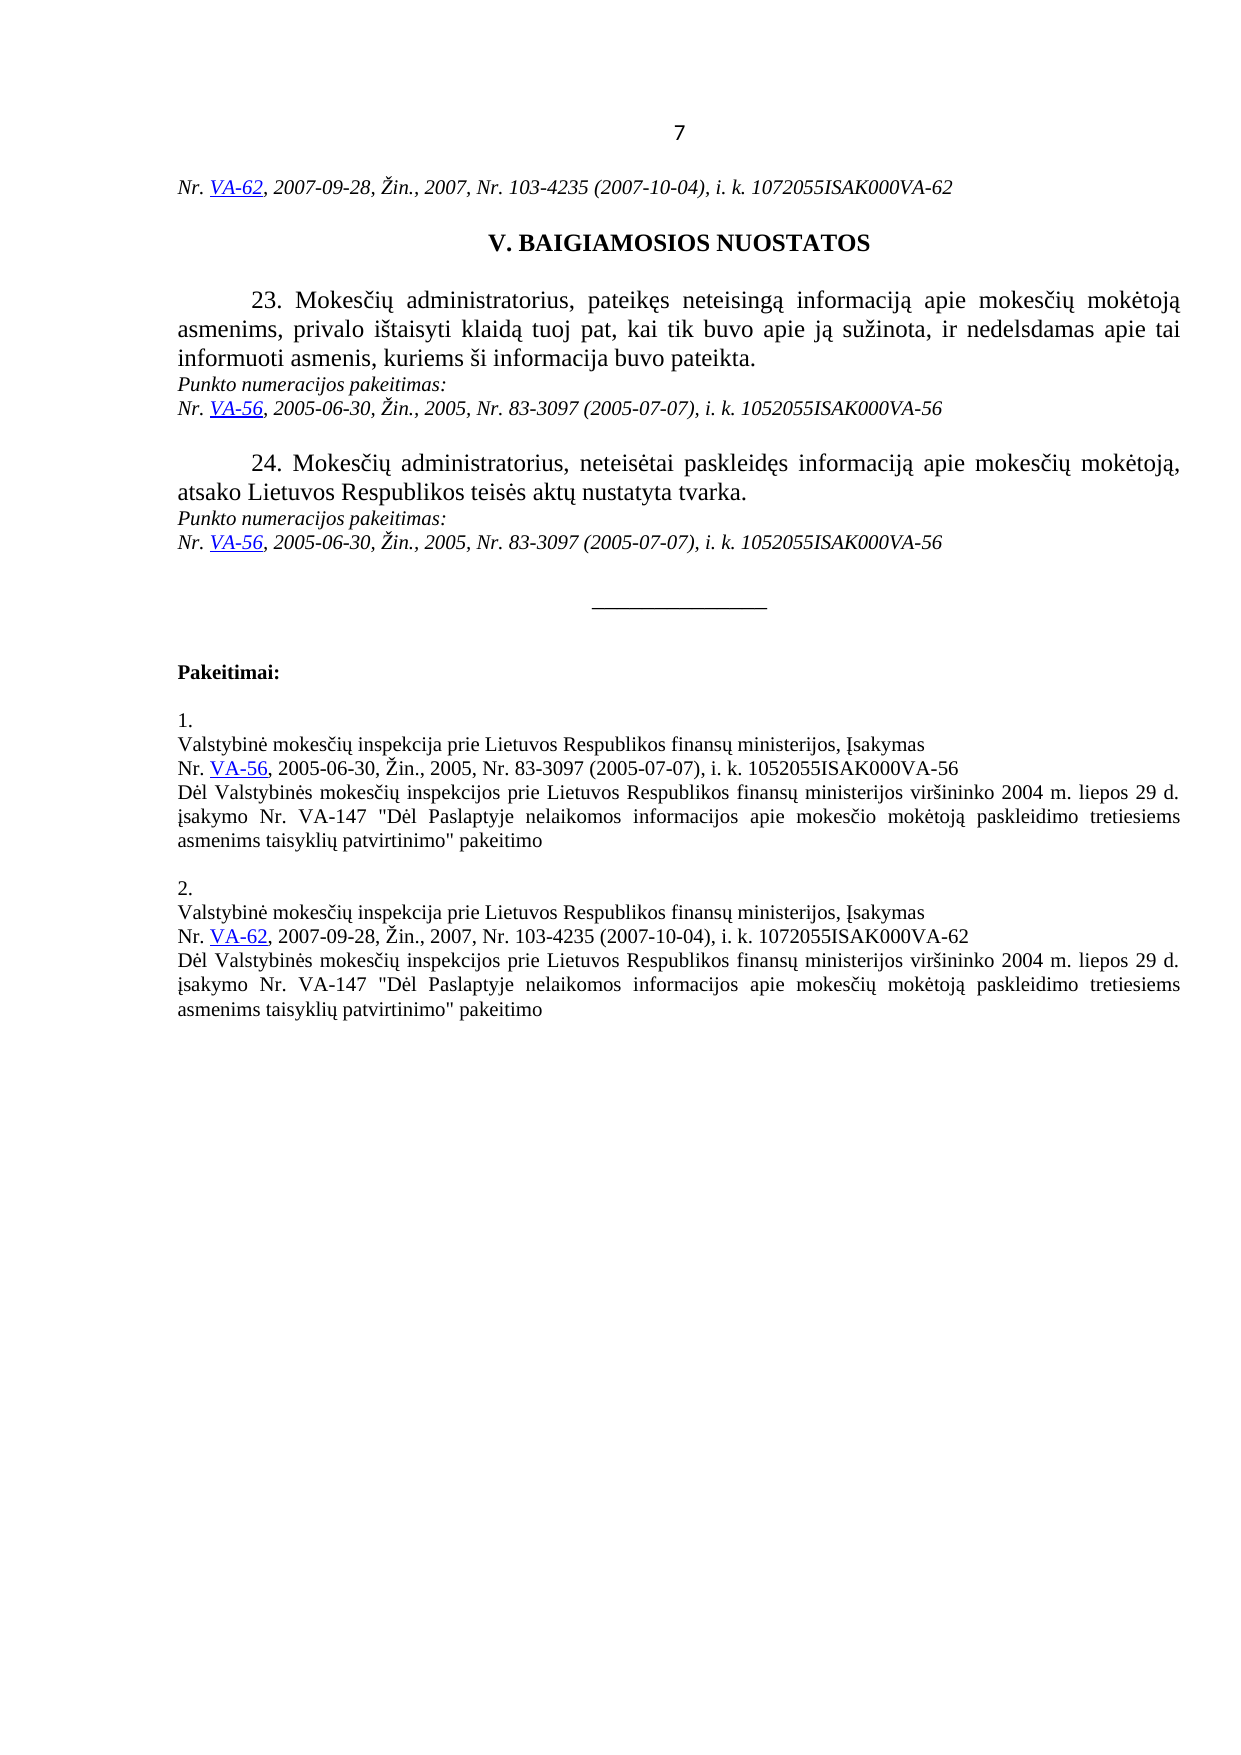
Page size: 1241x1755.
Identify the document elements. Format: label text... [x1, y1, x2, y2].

text Nr. VA-56, 2005-06-30, Žin., 2005, Nr. 83-3097 (2005-07-07), i. k. 1052055ISAK000VA-56 [177, 530, 1181, 554]
text Dėl Valstybinės mokesčių inspekcijos prie Lietuvos Respublikos finansų ministerijos viršininko 2004 m. liepos 29 d. įsakymo Nr. VA-147 "Dėl Paslaptyje nelaikomos informacijos apie mokesčio mokėtoją paskleidimo tretiesiems asmenims taisyklių patvirtinimo" pakeitimo [177, 780, 1181, 852]
text Nr. VA-56, 2005-06-30, Žin., 2005, Nr. 83-3097 (2005-07-07), i. k. 1052055ISAK000VA-56 [177, 756, 1181, 780]
text Nr. VA-56, 2005-06-30, Žin., 2005, Nr. 83-3097 (2005-07-07), i. k. 1052055ISAK000VA-56 [177, 396, 1181, 419]
text 1. [177, 708, 1181, 732]
text Nr. VA-62, 2007-09-28, Žin., 2007, Nr. 103-4235 (2007-10-04), i. k. 1072055ISAK000VA-62 [177, 924, 1181, 948]
text V. BAIGIAMOSIOS NUOSTATOS [177, 228, 1181, 256]
text 23. Mokesčių administratorius, pateikęs neteisingą informaciją apie mokesčių mokėtoją asmenims, privalo ištaisyti klaidą tuoj pat, kai tik buvo apie ją sužinota, ir nedelsdamas apie tai informuoti asmenis, kuriems ši informacija buvo pateikta. [177, 285, 1181, 371]
text Valstybinė mokesčių inspekcija prie Lietuvos Respublikos finansų ministerijos, Įsakymas [177, 900, 1181, 924]
text ______________ [177, 583, 1181, 611]
text Dėl Valstybinės mokesčių inspekcijos prie Lietuvos Respublikos finansų ministerijos viršininko 2004 m. liepos 29 d. įsakymo Nr. VA-147 "Dėl Paslaptyje nelaikomos informacijos apie mokesčių mokėtoją paskleidimo tretiesiems asmenims taisyklių patvirtinimo" pakeitimo [177, 948, 1181, 1021]
text 24. Mokesčių administratorius, neteisėtai paskleidęs informaciją apie mokesčių mokėtoją, atsako Lietuvos Respublikos teisės aktų nustatyta tvarka. [177, 448, 1181, 506]
text Pakeitimai: [177, 659, 1181, 684]
text Punkto numeracijos pakeitimas: [177, 506, 1181, 530]
text Valstybinė mokesčių inspekcija prie Lietuvos Respublikos finansų ministerijos, Įsakymas [177, 732, 1181, 756]
text Punkto numeracijos pakeitimas: [177, 371, 1181, 396]
text Nr. VA-62, 2007-09-28, Žin., 2007, Nr. 103-4235 (2007-10-04), i. k. 1072055ISAK000VA-62 [177, 175, 1181, 199]
text 2. [177, 876, 1181, 900]
